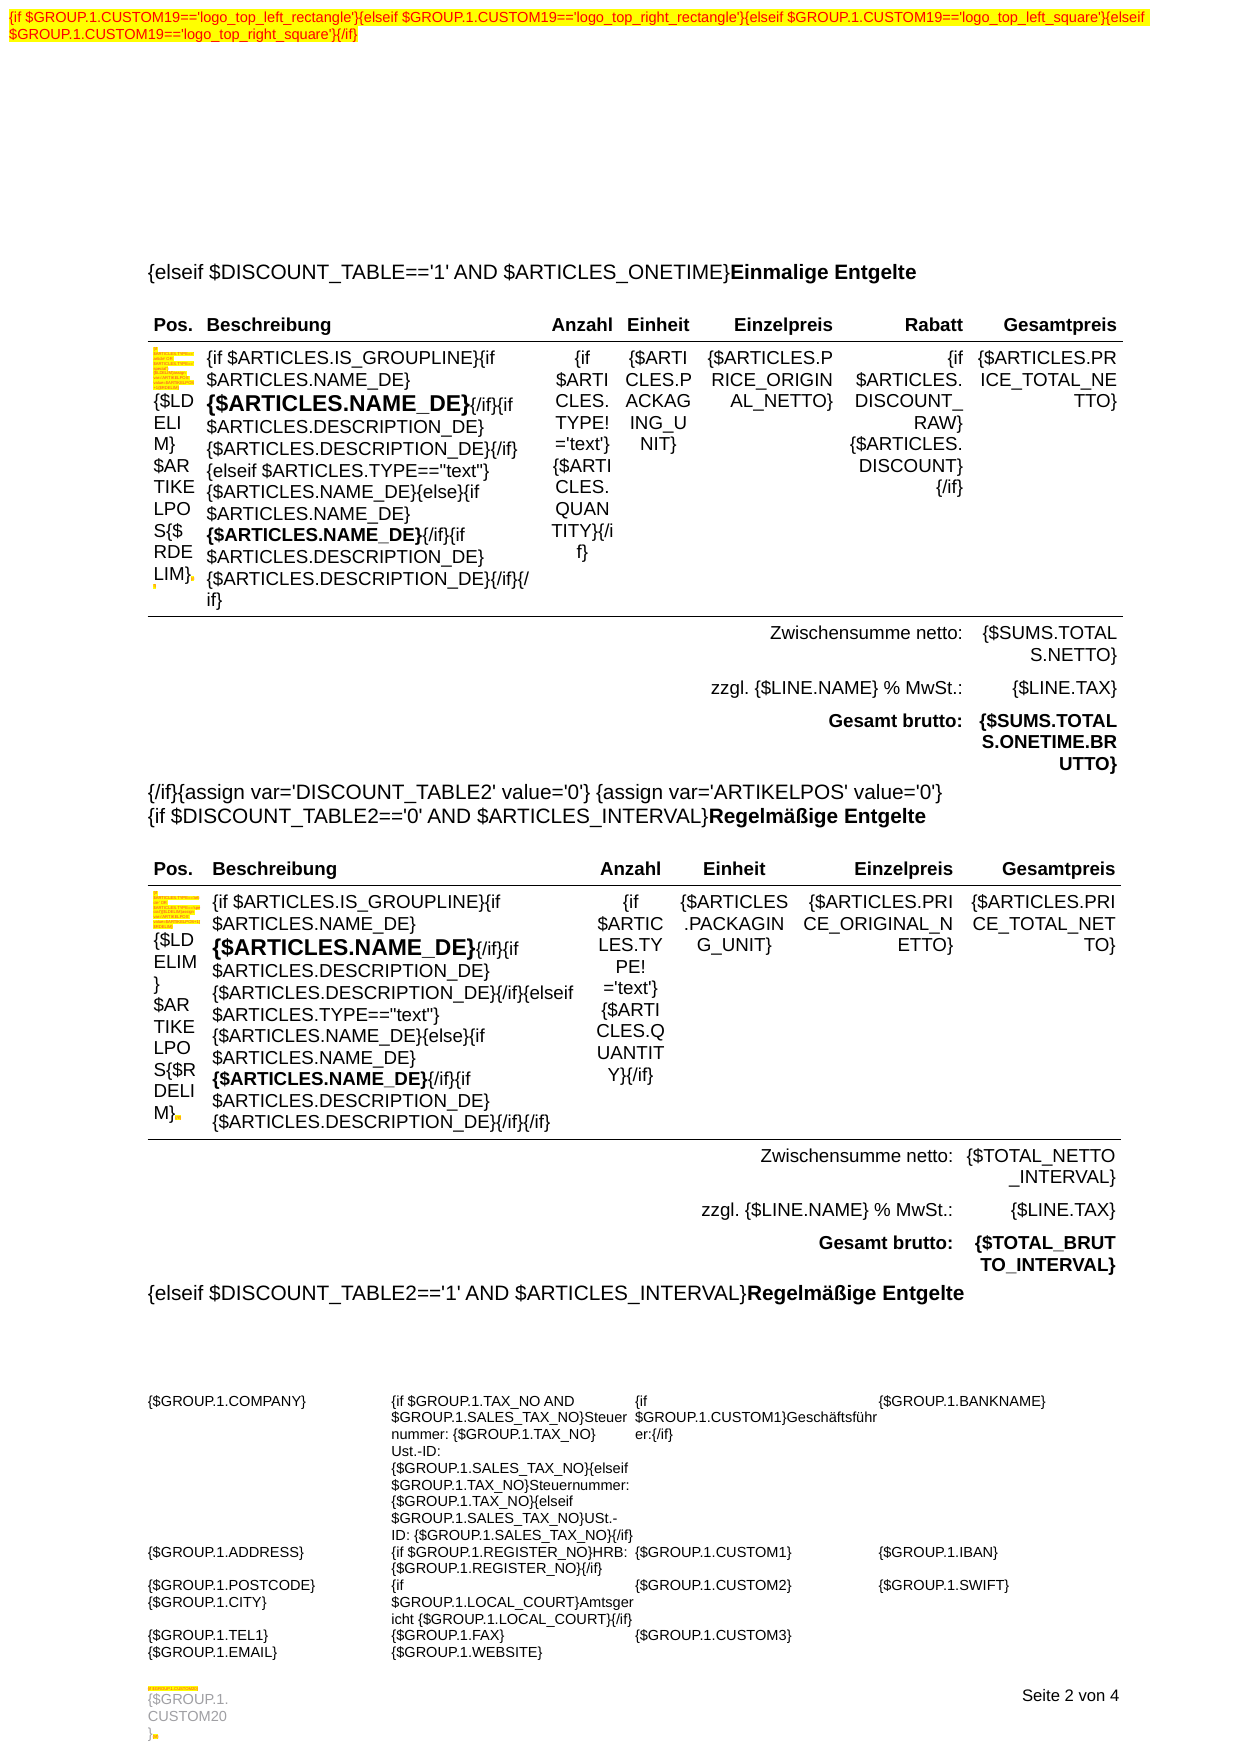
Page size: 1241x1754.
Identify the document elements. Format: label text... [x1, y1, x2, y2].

table_cell [589, 1140, 672, 1193]
table_cell {if $ARTICLES.TYPE!='text'}{$ARTICLES.QUANTITY}{/if} [589, 886, 672, 1138]
picture [231, 1674, 283, 1712]
picture [147, 59, 498, 209]
table_header Beschreibung [201, 308, 545, 341]
table_cell {$TOTAL_NETTO_INTERVAL} [959, 1140, 1121, 1193]
table_header Rabatt [839, 308, 968, 341]
table_cell zzgl. {$LINE.NAME} % MwSt.: [697, 671, 968, 704]
table_cell [619, 617, 697, 671]
table_cell [148, 704, 201, 780]
table_cell {$ARTICLES.PRICE_ORIGINAL_NETTO} [796, 886, 959, 1138]
table_cell Gesamt brutto: [672, 1226, 959, 1281]
table_header Beschreibung [206, 852, 589, 885]
table_cell {$ARTICLES.PRICE_ORIGINAL_NETTO} [697, 342, 838, 616]
table_cell [589, 1193, 672, 1226]
text {/if}{assign var='DISCOUNT_TABLE2' value='0'} {assign var='ARTIKELPOS' value='0'} [148, 780, 1122, 804]
table_header Pos. [148, 308, 201, 341]
table_cell {$SUMS.TOTALS.ONETIME.BRUTTO} [969, 704, 1123, 780]
table_cell [201, 617, 545, 671]
table_cell {$LINE.TAX} [969, 671, 1123, 704]
table_cell Zwischensumme netto: [672, 1140, 959, 1193]
table_cell [619, 704, 697, 780]
table_cell [148, 1193, 206, 1226]
table_cell {if $ARTICLES.DISCOUNT_RAW}{$ARTICLES.DISCOUNT}{/if} [839, 342, 968, 616]
table_cell {$ARTICLES.PACKAGING_UNIT} [619, 342, 697, 616]
table_cell {$ARTICLES.PRICE_TOTAL_NETTO} [969, 342, 1123, 616]
table_cell [201, 671, 545, 704]
table_cell {$ARTICLES.PRICE_TOTAL_NETTO} [959, 886, 1121, 1138]
table_header Anzahl [545, 308, 619, 341]
table_cell {$ARTICLES.PACKAGING_UNIT} [672, 886, 796, 1138]
table_cell zzgl. {$LINE.NAME} % MwSt.: [672, 1193, 959, 1226]
table_cell [148, 617, 201, 671]
table_header Einzelpreis [697, 308, 838, 341]
table_cell {if $ARTICLES.TYPE=='article' OR $ARTICLES.TYPE=='special'}{$LDELIM}assign var='ARTIKELPOS' value=$ARTIKELPOS+1{$RDELIM}{$LDELIM}$ARTIKELPOS{$RDELIM}{/if} [148, 342, 201, 616]
table_cell [148, 1140, 206, 1193]
table_cell [619, 671, 697, 704]
text {elseif $DISCOUNT_TABLE=='1' AND $ARTICLES_ONETIME}Einmalige Entgelte [148, 260, 1122, 308]
table_header Anzahl [589, 852, 672, 885]
table_cell [545, 617, 619, 671]
table_cell {if $ARTICLES.TYPE=='article' OR $ARTICLES.TYPE=='special'}{$LDELIM}assign var='ARTIKELPOS' value=$ARTIKELPOS+1{$RDELIM}{$LDELIM}$ARTIKELPOS{$RDELIM}{/if} [148, 886, 206, 1138]
table_cell [201, 704, 545, 780]
table_cell [206, 1193, 589, 1226]
table_cell [545, 704, 619, 780]
table_cell {$TOTAL_BRUTTO_INTERVAL} [959, 1226, 1121, 1281]
picture [771, 59, 1122, 209]
table_header Einzelpreis [796, 852, 959, 885]
table_cell [545, 671, 619, 704]
table_header Gesamtpreis [959, 852, 1121, 885]
table_cell [206, 1226, 589, 1281]
table_header Gesamtpreis [969, 308, 1123, 341]
table_header Einheit [672, 852, 796, 885]
table_cell {$LINE.TAX} [959, 1193, 1121, 1226]
table_header Pos. [148, 852, 206, 885]
table_cell [148, 1226, 206, 1281]
table_cell {if $ARTICLES.IS_GROUPLINE}{if $ARTICLES.NAME_DE}{$ARTICLES.NAME_DE}{/if}{if $ARTICLES.DESCRIPTION_DE} {$ARTICLES.DESCRIPTION_DE}{/if}{elseif $ARTICLES.TYPE=="text"}{$ARTICLES.NAME_DE}{else}{if $ARTICLES.NAME_DE}{$ARTICLES.NAME_DE}{/if}{if $ARTICLES.DESCRIPTION_DE} {$ARTICLES.DESCRIPTION_DE}{/if}{/if} [206, 886, 589, 1138]
table_cell {$SUMS.TOTALS.NETTO} [969, 617, 1123, 671]
table_cell {if $ARTICLES.TYPE!='text'}{$ARTICLES.QUANTITY}{/if} [545, 342, 619, 616]
table_cell {if $ARTICLES.IS_GROUPLINE}{if $ARTICLES.NAME_DE}{$ARTICLES.NAME_DE}{/if}{if $ARTICLES.DESCRIPTION_DE} {$ARTICLES.DESCRIPTION_DE}{/if}{elseif $ARTICLES.TYPE=="text"}{$ARTICLES.NAME_DE}{else}{if $ARTICLES.NAME_DE}{$ARTICLES.NAME_DE}{/if}{if $ARTICLES.DESCRIPTION_DE} {$ARTICLES.DESCRIPTION_DE}{/if}{/if} [201, 342, 545, 616]
text {elseif $DISCOUNT_TABLE2=='1' AND $ARTICLES_INTERVAL}Regelmäßige Entgelte [148, 1281, 1122, 1329]
table_cell [589, 1226, 672, 1281]
table_cell Zwischensumme netto: [697, 617, 968, 671]
table_cell [148, 671, 201, 704]
text {if $DISCOUNT_TABLE2=='0' AND $ARTICLES_INTERVAL}Regelmäßige Entgelte [148, 804, 1122, 852]
table_cell Gesamt brutto: [697, 704, 968, 780]
table_cell [206, 1140, 589, 1193]
table_header Einheit [619, 308, 697, 341]
